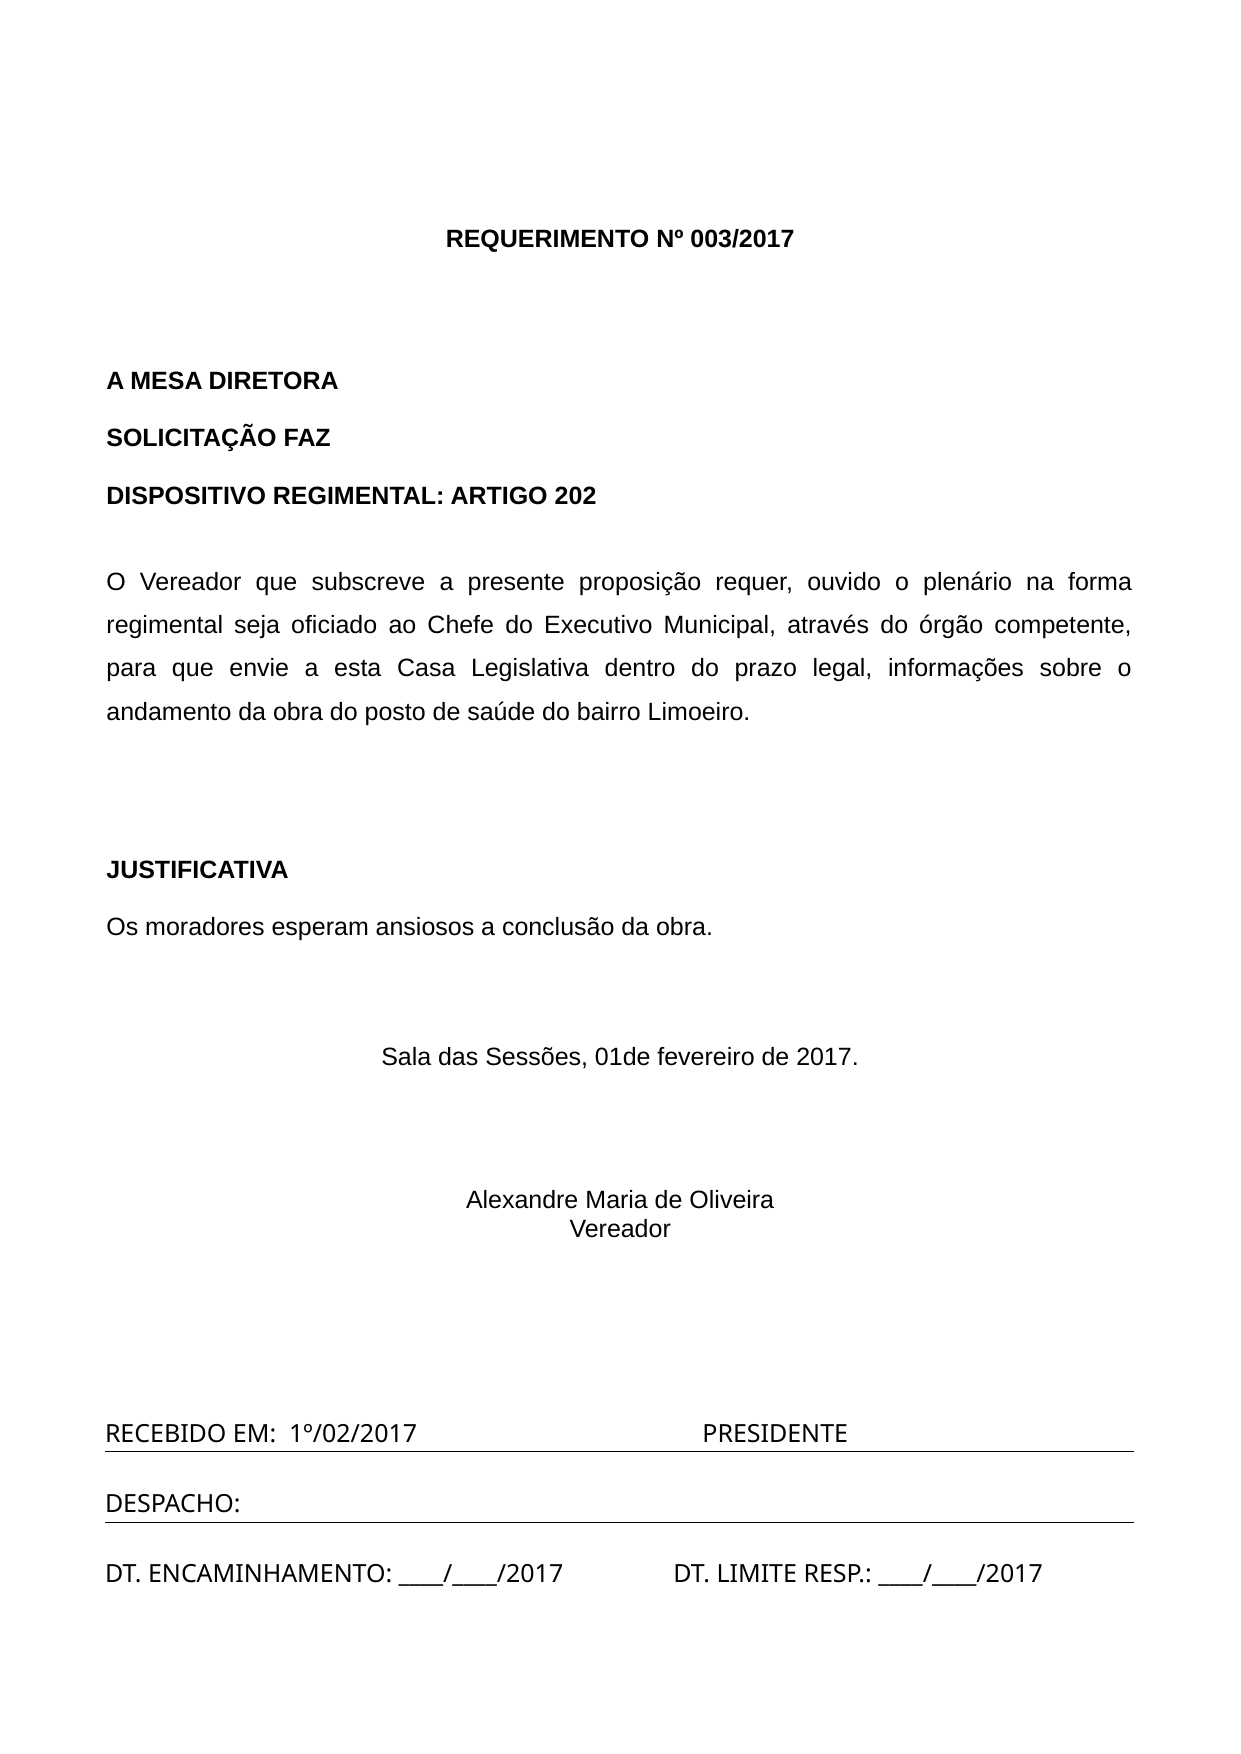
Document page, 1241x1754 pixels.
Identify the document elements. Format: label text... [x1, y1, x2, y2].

text Os moradores esperam ansiosos a conclusão da obra. [106, 912, 1134, 941]
text Vereador [106, 1214, 1134, 1243]
text REQUERIMENTO Nº 003/2017 [106, 224, 1134, 253]
text DESPACHO: [105, 1486, 1134, 1522]
subtitle RECEBIDO EM: 1º/02/2017 PRESIDENTE [105, 1415, 1134, 1451]
text O Vereador que subscreve a presente proposição requer, ouvido o plenário na forma regimental seja oficiado ao Chefe do Executivo Municipal, através do órgão competente, para que envie a esta Casa Legislativa dentro do prazo legal, informações sobre o andamento da obra do posto de saúde do bairro Limoeiro. [106, 567, 1134, 725]
text DISPOSITIVO REGIMENTAL: ARTIGO 202 [106, 481, 1134, 510]
text DT. ENCAMINHAMENTO: ____/____/2017 DT. LIMITE RESP.: ____/____/2017 [105, 1556, 1134, 1590]
text Sala das Sessões, 01de fevereiro de 2017. [106, 1042, 1134, 1070]
text JUSTIFICATIVA [106, 855, 1134, 883]
text Alexandre Maria de Oliveira [106, 1185, 1134, 1214]
text SOLICITAÇÃO FAZ [106, 423, 1134, 452]
text A MESA DIRETORA [106, 366, 1134, 395]
